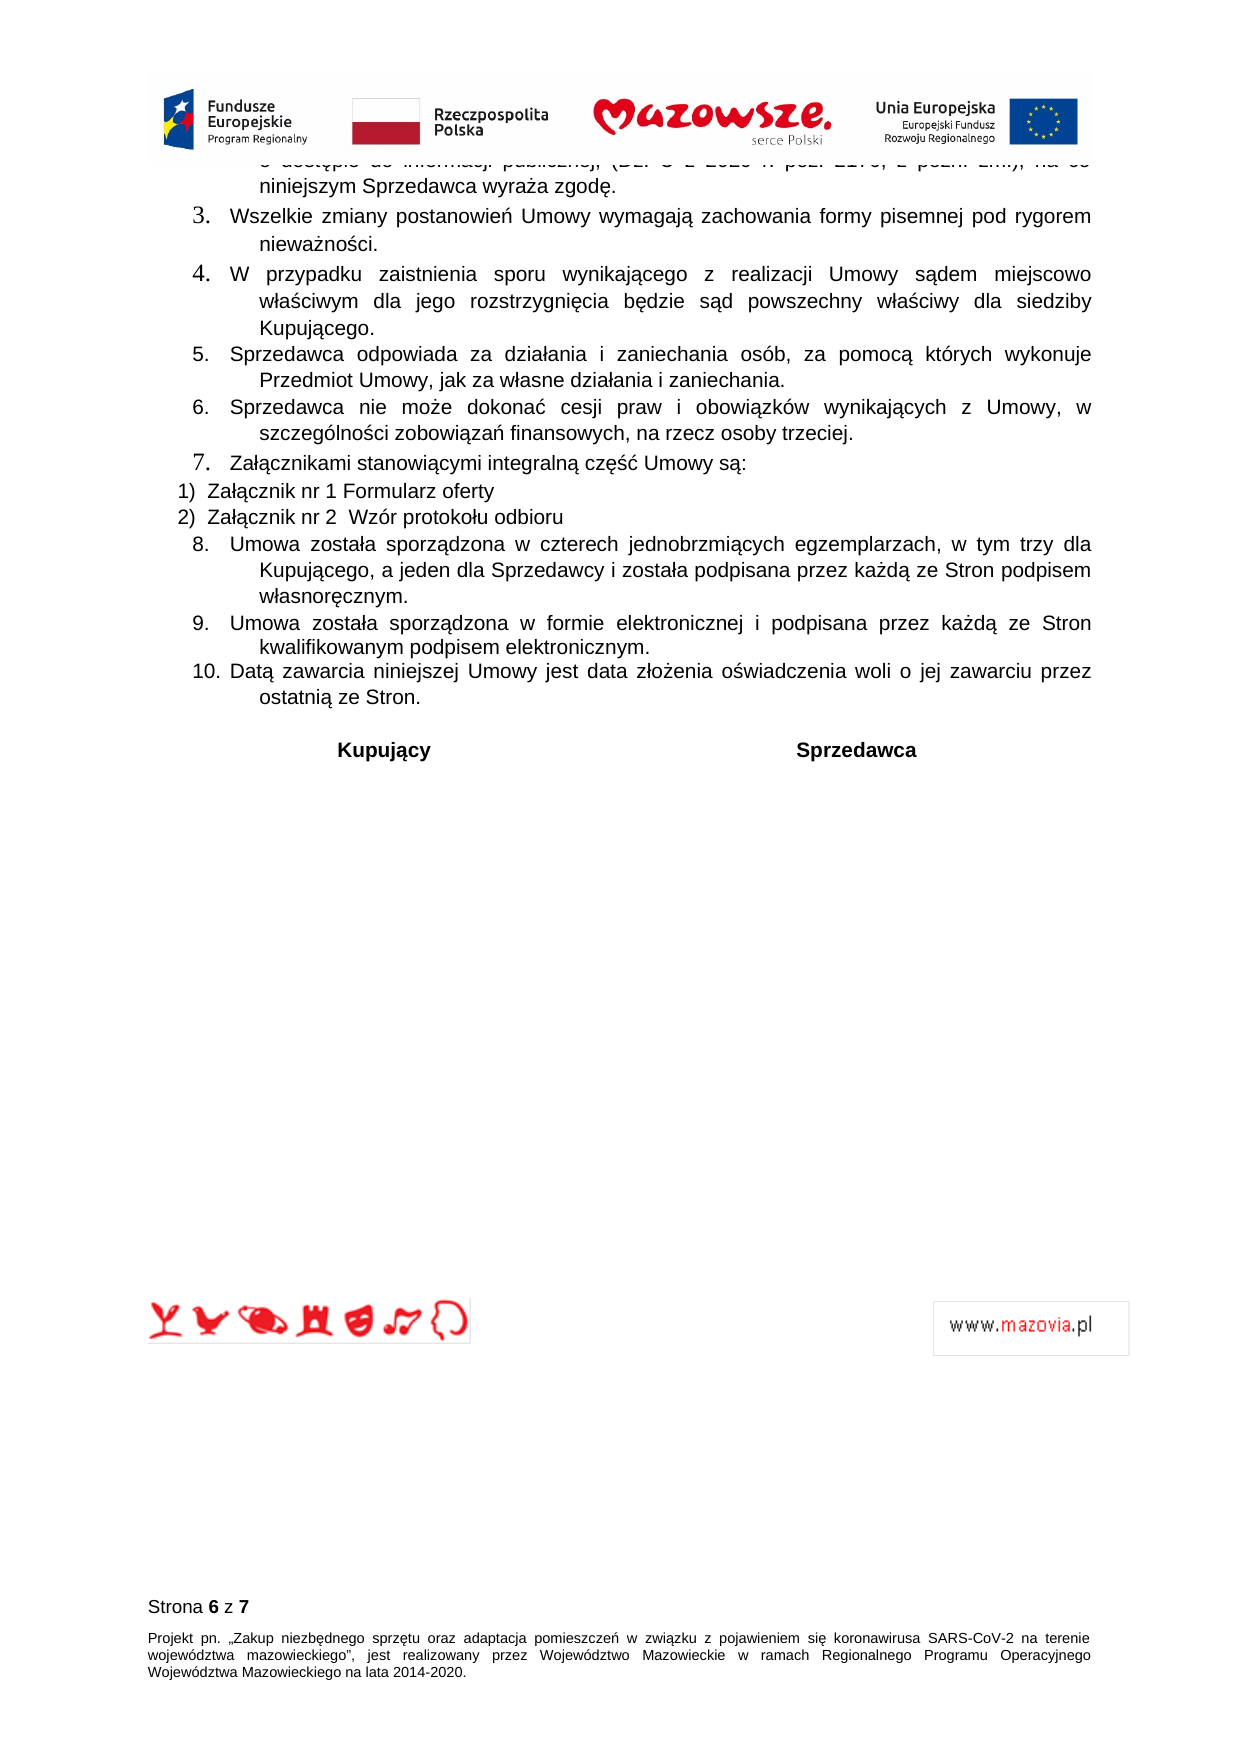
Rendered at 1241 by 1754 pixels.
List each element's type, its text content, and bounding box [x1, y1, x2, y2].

list 2) Załącznik nr 2 Wzór protokołu odbioru [177, 505, 1092, 529]
list Umowa została sporządzona w formie elektronicznej i podpisana przez każdą ze Stron kwalifikowanym podpisem elektronicznym. [192, 611, 1092, 658]
list 1) Załącznik nr 1 Formularz oferty [177, 479, 1092, 503]
table_header Kupujący [148, 738, 620, 761]
list Datą zawarcia niniejszej Umowy jest data złożenia oświadczenia woli o jej zawarciu przez ostatnią ze Stron. [192, 658, 1092, 709]
list Załącznikami stanowiącymi integralną część Umowy są: [192, 447, 1092, 476]
list Sprzedawca odpowiada za działania i zaniechania osób, za pomocą których wykonuje Przedmiot Umowy, jak za własne działania i zaniechania. [192, 342, 1092, 392]
list Sprzedawca oświadcza, że wiadome mu jest, iż treść Umowy jest informacją publiczną, która podlega udostępnieniu na warunkach określonych w ustawie z dnia 6 września 2001 r., o dostępie do informacji publicznej, (Dz. U z 2020 r. poz. 2176, z późn. zm.), na co niniejszym Sprzedawca wyraża zgodę. [192, 165, 1092, 198]
list Sprzedawca nie może dokonać cesji praw i obowiązków wynikających z Umowy, w szczególności zobowiązań finansowych, na rzecz osoby trzeciej. [192, 394, 1092, 445]
list Wszelkie zmiany postanowień Umowy wymagają zachowania formy pisemnej pod rygorem nieważności. [192, 200, 1092, 256]
table_header Sprzedawca [620, 738, 1092, 761]
list W przypadku zaistnienia sporu wynikającego z realizacji Umowy sądem miejscowo właściwym dla jego rozstrzygnięcia będzie sąd powszechny właściwy dla siedziby Kupującego. [192, 258, 1092, 339]
list Umowa została sporządzona w czterech jednobrzmiących egzemplarzach, w tym trzy dla Kupującego, a jeden dla Sprzedawcy i została podpisana przez każdą ze Stron podpisem własnoręcznym. [192, 531, 1092, 608]
